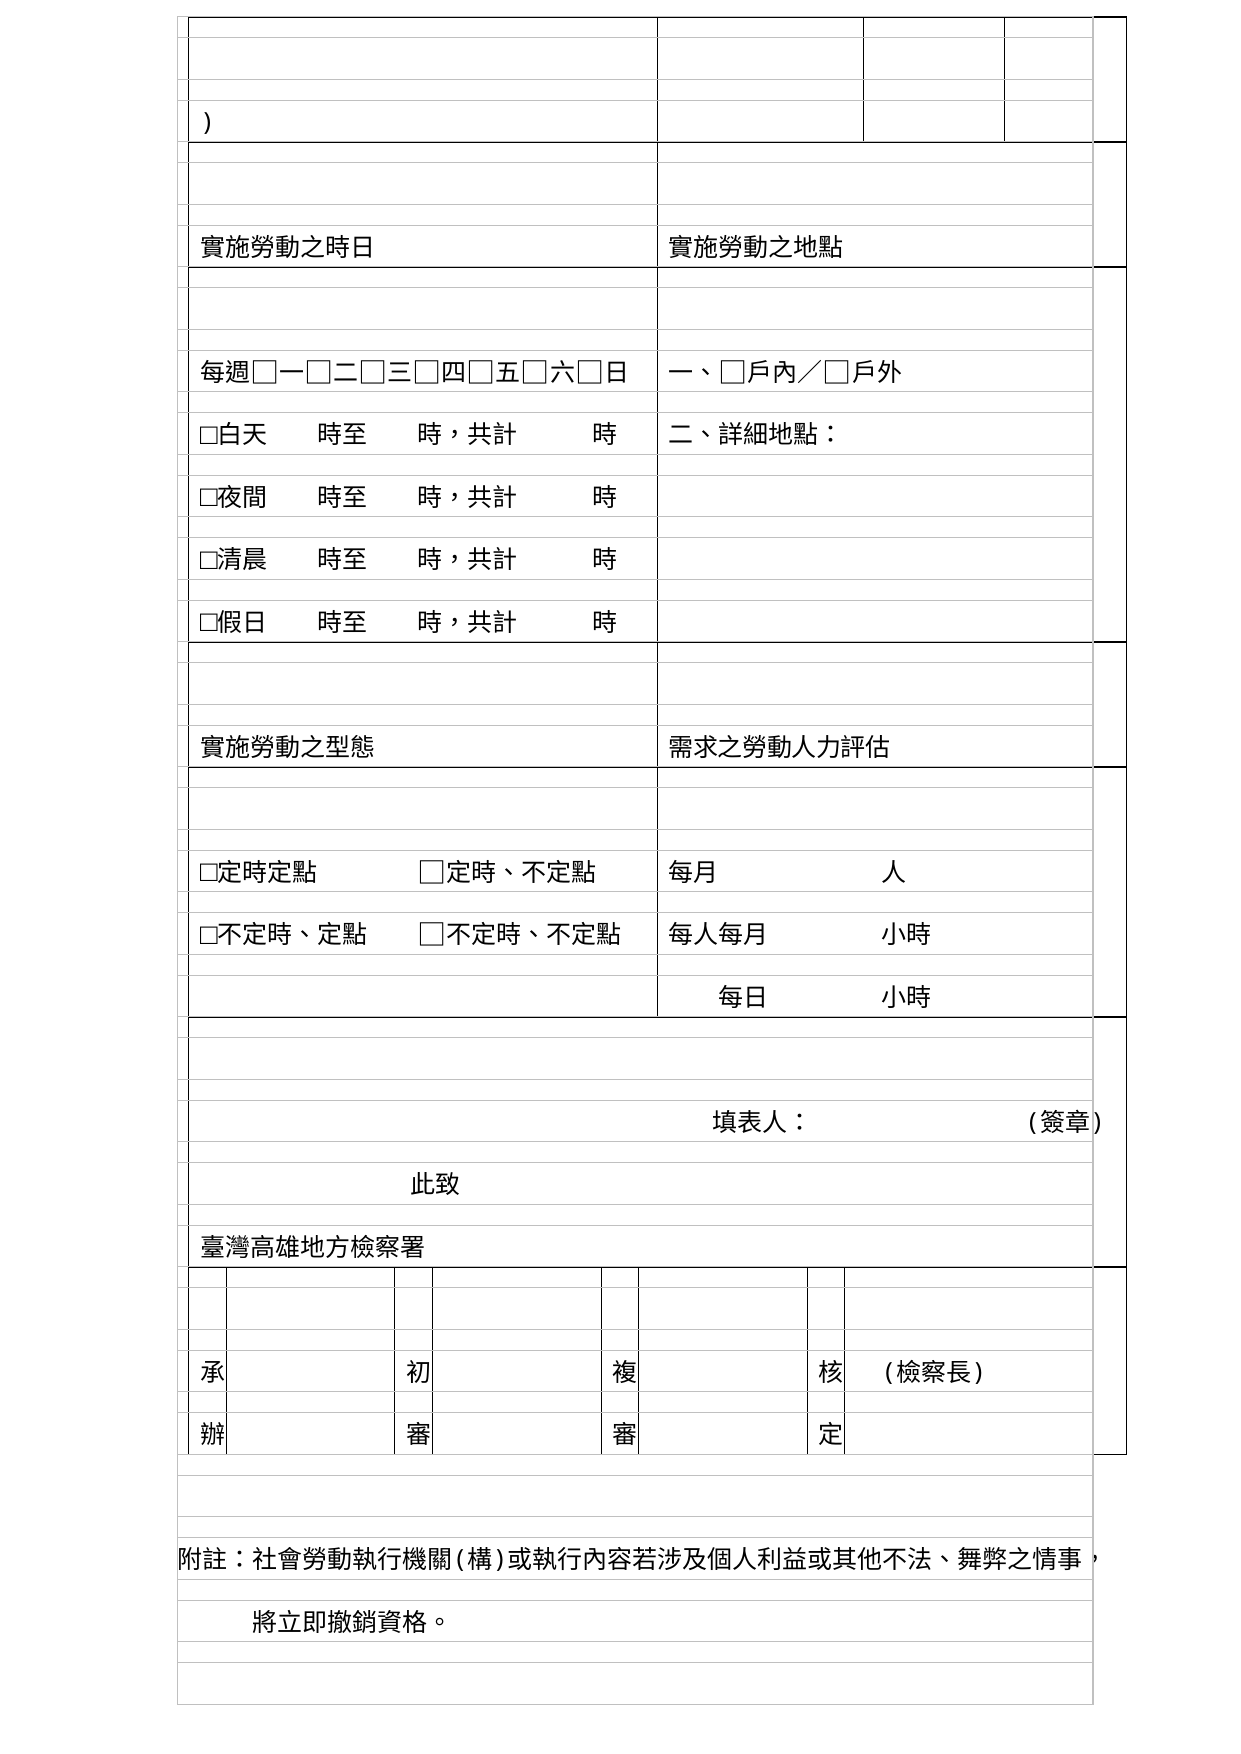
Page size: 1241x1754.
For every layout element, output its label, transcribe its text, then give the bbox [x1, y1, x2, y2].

table_cell [1005, 18, 1092, 37]
table_cell [658, 476, 1092, 516]
table_cell 複 [602, 1351, 638, 1391]
table_cell [864, 80, 1004, 100]
table_cell [1094, 643, 1126, 766]
text 附註：社會勞動執行機關(構)或執行內容若涉及個人利益或其他不法、舞弊之情事，將立即撤銷資格。 [178, 1538, 1092, 1579]
table_cell [639, 1330, 807, 1350]
table_cell (檢察長) [845, 1351, 1092, 1391]
table_cell [189, 705, 657, 725]
table_cell [658, 663, 1092, 704]
table_cell [433, 1392, 601, 1412]
table_cell [227, 1330, 394, 1350]
table_cell [639, 1392, 807, 1412]
table_cell [658, 205, 1092, 225]
table_cell 填表人： (簽章) 此致 臺灣高雄地方檢察署 [189, 1080, 1092, 1100]
table_cell [639, 1268, 807, 1287]
table_cell [227, 1268, 394, 1287]
table_cell [602, 1392, 638, 1412]
table_cell [658, 18, 863, 37]
text 附註：社會勞動執行機關(構)或執行內容若涉及個人利益或其他不法、舞弊之情事，將立即撤銷資格。 [178, 1580, 1092, 1600]
table_cell [189, 1268, 226, 1287]
table_cell □清晨 時至 時，共計 時 [189, 538, 657, 579]
table_cell □白天 時至 時，共計 時 [189, 413, 657, 454]
table_cell [658, 80, 863, 100]
table_cell [189, 663, 657, 704]
table_cell [845, 1268, 1092, 1287]
table_cell [395, 1330, 432, 1350]
table_cell [658, 892, 1092, 912]
table_cell [658, 143, 1092, 162]
table_cell □夜間 時至 時，共計 時 [189, 476, 657, 516]
table_cell [189, 788, 657, 829]
table_cell 實施勞動之時日 [189, 226, 657, 266]
table_cell [189, 580, 657, 600]
table_cell [395, 1288, 432, 1329]
table_cell [433, 1268, 601, 1287]
table_cell [189, 1288, 226, 1329]
table_cell 審 [602, 1413, 638, 1454]
table_cell [189, 1330, 226, 1350]
table_cell [658, 830, 1092, 850]
table_cell [845, 1288, 1092, 1329]
table_cell [189, 288, 657, 329]
table_cell [1094, 18, 1126, 141]
table_cell [189, 205, 657, 225]
table_cell [808, 1288, 844, 1329]
table_cell [658, 955, 1092, 975]
table_cell [395, 1392, 432, 1412]
table_cell [658, 455, 1092, 475]
table_cell [658, 330, 1092, 350]
table_cell [189, 392, 657, 412]
table_cell [433, 1330, 601, 1350]
table_cell [433, 1413, 601, 1454]
table_cell [639, 1413, 807, 1454]
table_cell [189, 80, 657, 100]
table_cell [189, 163, 657, 204]
table_cell [1094, 1268, 1126, 1454]
table_cell [1094, 768, 1126, 1016]
table_cell [864, 38, 1004, 79]
table_cell [189, 976, 657, 1016]
table_cell [1005, 101, 1092, 141]
table_cell [227, 1288, 394, 1329]
table_cell 每人每月 小時 [658, 913, 1092, 954]
table_cell [189, 268, 657, 287]
table_cell [808, 1392, 844, 1412]
table_cell 填表人： (簽章) 此致 臺灣高雄地方檢察署 [1094, 1018, 1126, 1266]
text 附註：社會勞動執行機關(構)或執行內容若涉及個人利益或其他不法、舞弊之情事，將立即撤銷資格。 [178, 1601, 1092, 1641]
table_cell [639, 1351, 807, 1391]
table_cell [1094, 143, 1126, 266]
table_cell [658, 288, 1092, 329]
table_cell 實施勞動之型態 [189, 726, 657, 766]
table_cell 每週□一□二□三□四□五□六□日 [189, 351, 657, 391]
table_cell 定 [808, 1413, 844, 1454]
table_cell [602, 1288, 638, 1329]
table_cell [189, 38, 657, 79]
table_cell [227, 1413, 394, 1454]
table_cell [189, 517, 657, 537]
table_cell 填表人： (簽章) 此致 臺灣高雄地方檢察署 [189, 1163, 1092, 1204]
table_cell [658, 788, 1092, 829]
table_cell 二、詳細地點： [658, 413, 1092, 454]
table_cell [602, 1330, 638, 1350]
table_cell [658, 38, 863, 79]
table_cell [227, 1351, 394, 1391]
table_cell 辦 [189, 1413, 226, 1454]
table_cell [658, 268, 1092, 287]
table_cell 承 [189, 1351, 226, 1391]
table_cell 填表人： (簽章) 此致 臺灣高雄地方檢察署 [189, 1101, 1092, 1141]
table_cell [845, 1392, 1092, 1412]
table_cell [845, 1413, 1092, 1454]
table_cell [189, 830, 657, 850]
table_cell 填表人： (簽章) 此致 臺灣高雄地方檢察署 [189, 1018, 1092, 1037]
table_cell [658, 392, 1092, 412]
table_cell 審 [395, 1413, 432, 1454]
table_cell [189, 892, 657, 912]
table_cell [808, 1268, 844, 1287]
table_cell [189, 18, 657, 37]
table_cell [189, 330, 657, 350]
table_cell 填表人： (簽章) 此致 臺灣高雄地方檢察署 [189, 1142, 1092, 1162]
table_cell [189, 143, 657, 162]
table_cell [658, 101, 863, 141]
table_cell 填表人： (簽章) 此致 臺灣高雄地方檢察署 [189, 1038, 1092, 1079]
table_cell [845, 1330, 1092, 1350]
table_cell 需求之勞動人力評估 [658, 726, 1092, 766]
table_cell [658, 601, 1092, 641]
table_cell [1005, 80, 1092, 100]
table_cell □不定時、定點 □不定時、不定點 [189, 913, 657, 954]
table_cell [864, 101, 1004, 141]
text 附註：社會勞動執行機關(構)或執行內容若涉及個人利益或其他不法、舞弊之情事，將立即撤銷資格。 [178, 1517, 1092, 1537]
table_cell [808, 1330, 844, 1350]
table_cell [227, 1392, 394, 1412]
table_cell [189, 643, 657, 662]
table_cell [189, 768, 657, 787]
table_cell [189, 1392, 226, 1412]
table_cell [433, 1288, 601, 1329]
table_cell [1094, 268, 1126, 641]
table_cell 填表人： (簽章) 此致 臺灣高雄地方檢察署 [189, 1226, 1092, 1266]
table_cell [658, 517, 1092, 537]
table_cell [189, 455, 657, 475]
table_cell 核 [808, 1351, 844, 1391]
table_cell 實施勞動之地點 [658, 226, 1092, 266]
table_cell [658, 705, 1092, 725]
table_cell [864, 18, 1004, 37]
table_cell [658, 580, 1092, 600]
table_cell □假日 時至 時，共計 時 [189, 601, 657, 641]
table_cell ) [189, 101, 657, 141]
table_cell [395, 1268, 432, 1287]
table_cell [433, 1351, 601, 1391]
table_cell [602, 1268, 638, 1287]
table_cell [639, 1288, 807, 1329]
table_cell [189, 955, 657, 975]
table_cell □定時定點 □定時、不定點 [189, 851, 657, 891]
table_cell [658, 163, 1092, 204]
table_cell 初 [395, 1351, 432, 1391]
table_cell 一、□戶內／□戶外 [658, 351, 1092, 391]
table_cell [1005, 38, 1092, 79]
table_cell 填表人： (簽章) 此致 臺灣高雄地方檢察署 [189, 1205, 1092, 1225]
table_cell 每月 人 [658, 851, 1092, 891]
table_cell [658, 768, 1092, 787]
table_cell 每日 小時 [658, 976, 1092, 1016]
table_cell [658, 538, 1092, 579]
table_cell [658, 643, 1092, 662]
